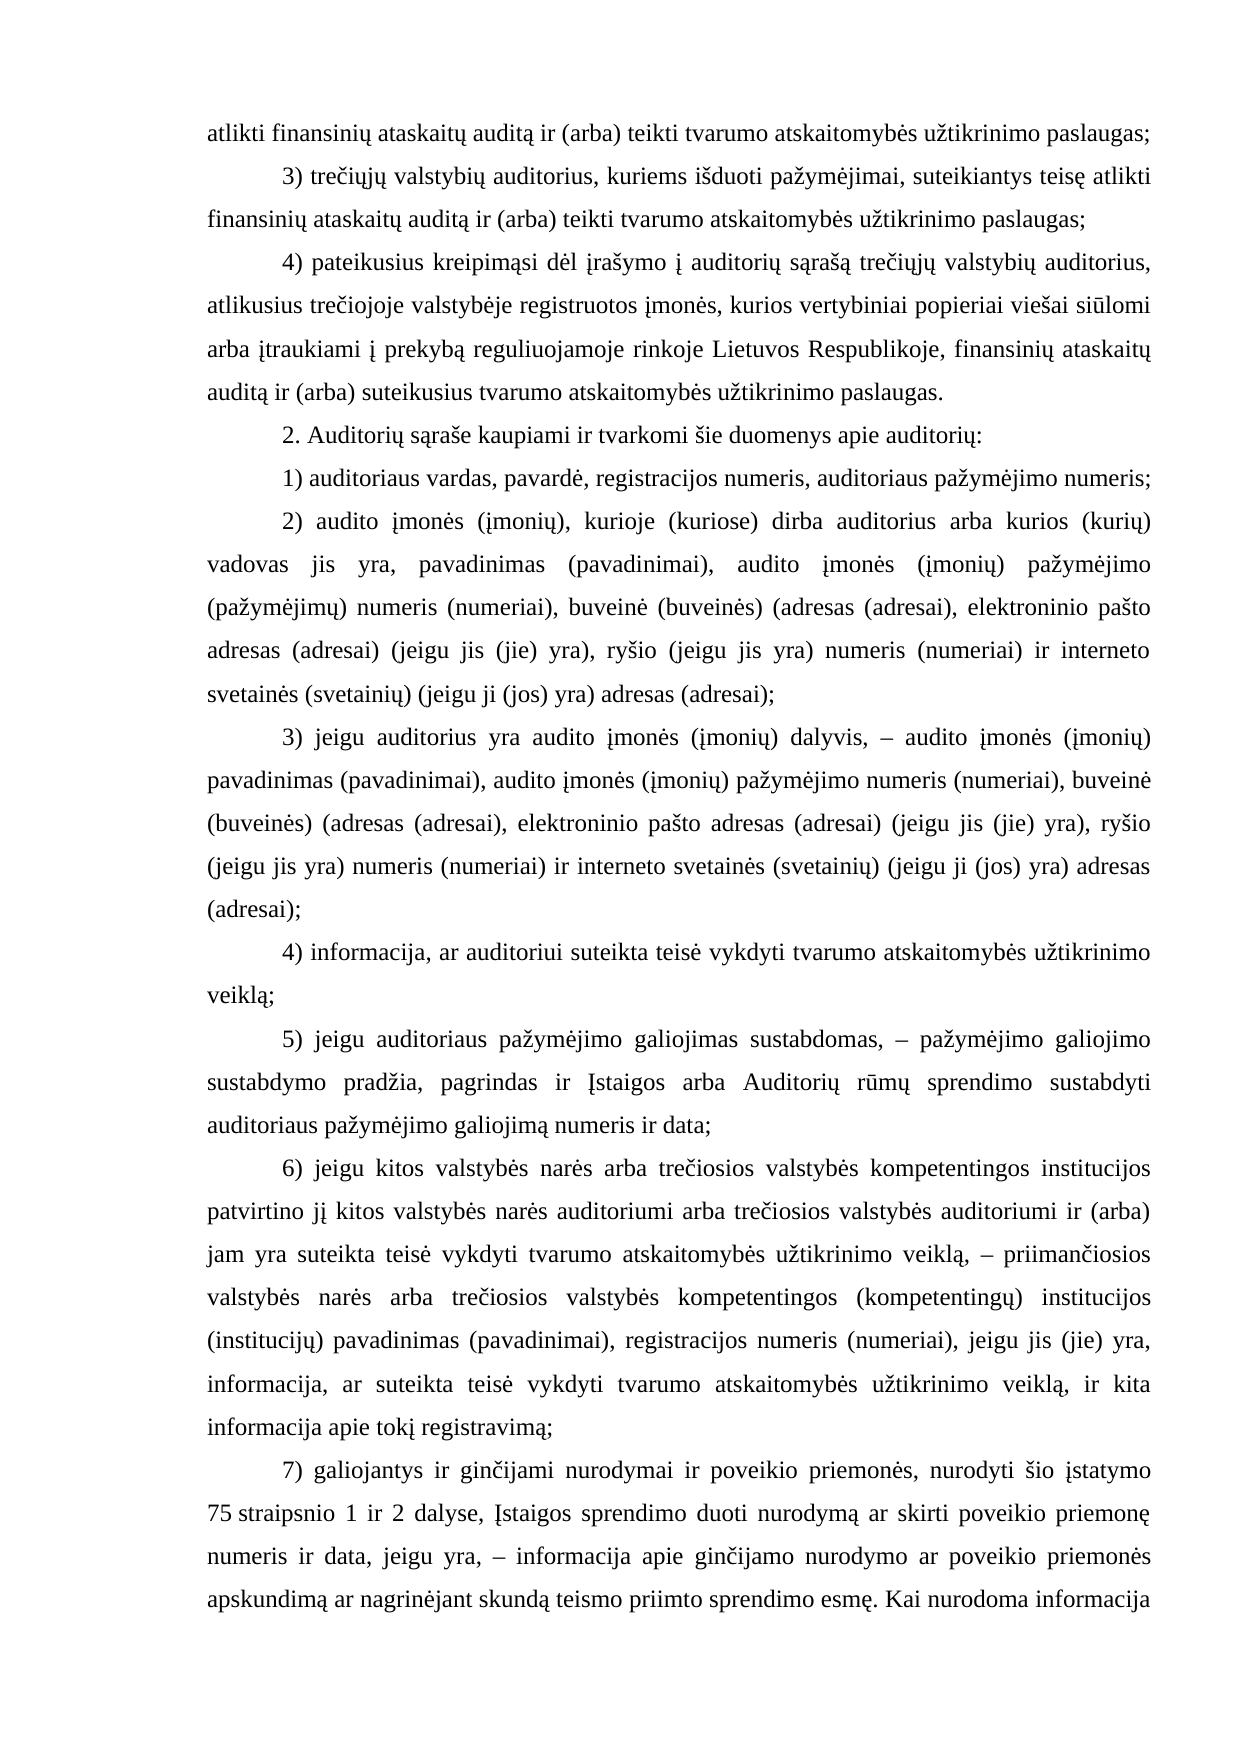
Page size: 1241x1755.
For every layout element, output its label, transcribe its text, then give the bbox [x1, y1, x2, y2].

text 3) jeigu auditorius yra audito įmonės (įmonių) dalyvis, – audito įmonės (įmonių) pavadinimas (pavadinimai), audito įmonės (įmonių) pažymėjimo numeris (numeriai), buveinė (buveinės) (adresas (adresai), elektroninio pašto adresas (adresai) (jeigu jis (jie) yra), ryšio (jeigu jis yra) numeris (numeriai) ir interneto svetainės (svetainių) (jeigu ji (jos) yra) adresas (adresai); [207, 722, 1152, 923]
text 1) auditoriaus vardas, pavardė, registracijos numeris, auditoriaus pažymėjimo numeris; [207, 463, 1152, 492]
text 2. Auditorių sąraše kaupiami ir tvarkomi šie duomenys apie auditorių: [207, 420, 1152, 449]
text 4) informacija, ar auditoriui suteikta teisė vykdyti tvarumo atskaitomybės užtikrinimo veiklą; [207, 937, 1152, 1009]
text 4) pateikusius kreipimąsi dėl įrašymo į auditorių sąrašą trečiųjų valstybių auditorius, atlikusius trečiojoje valstybėje registruotos įmonės, kurios vertybiniai popieriai viešai siūlomi arba įtraukiami į prekybą reguliuojamoje rinkoje Lietuvos Respublikoje, finansinių ataskaitų auditą ir (arba) suteikusius tvarumo atskaitomybės užtikrinimo paslaugas. [207, 247, 1152, 406]
text 2) audito įmonės (įmonių), kurioje (kuriose) dirba auditorius arba kurios (kurių) vadovas jis yra, pavadinimas (pavadinimai), audito įmonės (įmonių) pažymėjimo (pažymėjimų) numeris (numeriai), buveinė (buveinės) (adresas (adresai), elektroninio pašto adresas (adresai) (jeigu jis (jie) yra), ryšio (jeigu jis yra) numeris (numeriai) ir interneto svetainės (svetainių) (jeigu ji (jos) yra) adresas (adresai); [207, 506, 1152, 707]
text 7) galiojantys ir ginčijami nurodymai ir poveikio priemonės, nurodyti šio įstatymo 75 straipsnio 1 ir 2 dalyse, Įstaigos sprendimo duoti nurodymą ar skirti poveikio priemonę numeris ir data, jeigu yra, – informacija apie ginčijamo nurodymo ar poveikio priemonės apskundimą ar nagrinėjant skundą teismo priimto sprendimo esmę. Kai nurodoma informacija [207, 1455, 1152, 1613]
text atlikti finansinių ataskaitų auditą ir (arba) teikti tvarumo atskaitomybės užtikrinimo paslaugas; [207, 118, 1152, 147]
text 5) jeigu auditoriaus pažymėjimo galiojimas sustabdomas, – pažymėjimo galiojimo sustabdymo pradžia, pagrindas ir Įstaigos arba Auditorių rūmų sprendimo sustabdyti auditoriaus pažymėjimo galiojimą numeris ir data; [207, 1024, 1152, 1139]
text 3) trečiųjų valstybių auditorius, kuriems išduoti pažymėjimai, suteikiantys teisę atlikti finansinių ataskaitų auditą ir (arba) teikti tvarumo atskaitomybės užtikrinimo paslaugas; [207, 161, 1152, 233]
text 6) jeigu kitos valstybės narės arba trečiosios valstybės kompetentingos institucijos patvirtino jį kitos valstybės narės auditoriumi arba trečiosios valstybės auditoriumi ir (arba) jam yra suteikta teisė vykdyti tvarumo atskaitomybės užtikrinimo veiklą, – priimančiosios valstybės narės arba trečiosios valstybės kompetentingos (kompetentingų) institucijos (institucijų) pavadinimas (pavadinimai), registracijos numeris (numeriai), jeigu jis (jie) yra, informacija, ar suteikta teisė vykdyti tvarumo atskaitomybės užtikrinimo veiklą, ir kita informacija apie tokį registravimą; [207, 1153, 1152, 1441]
